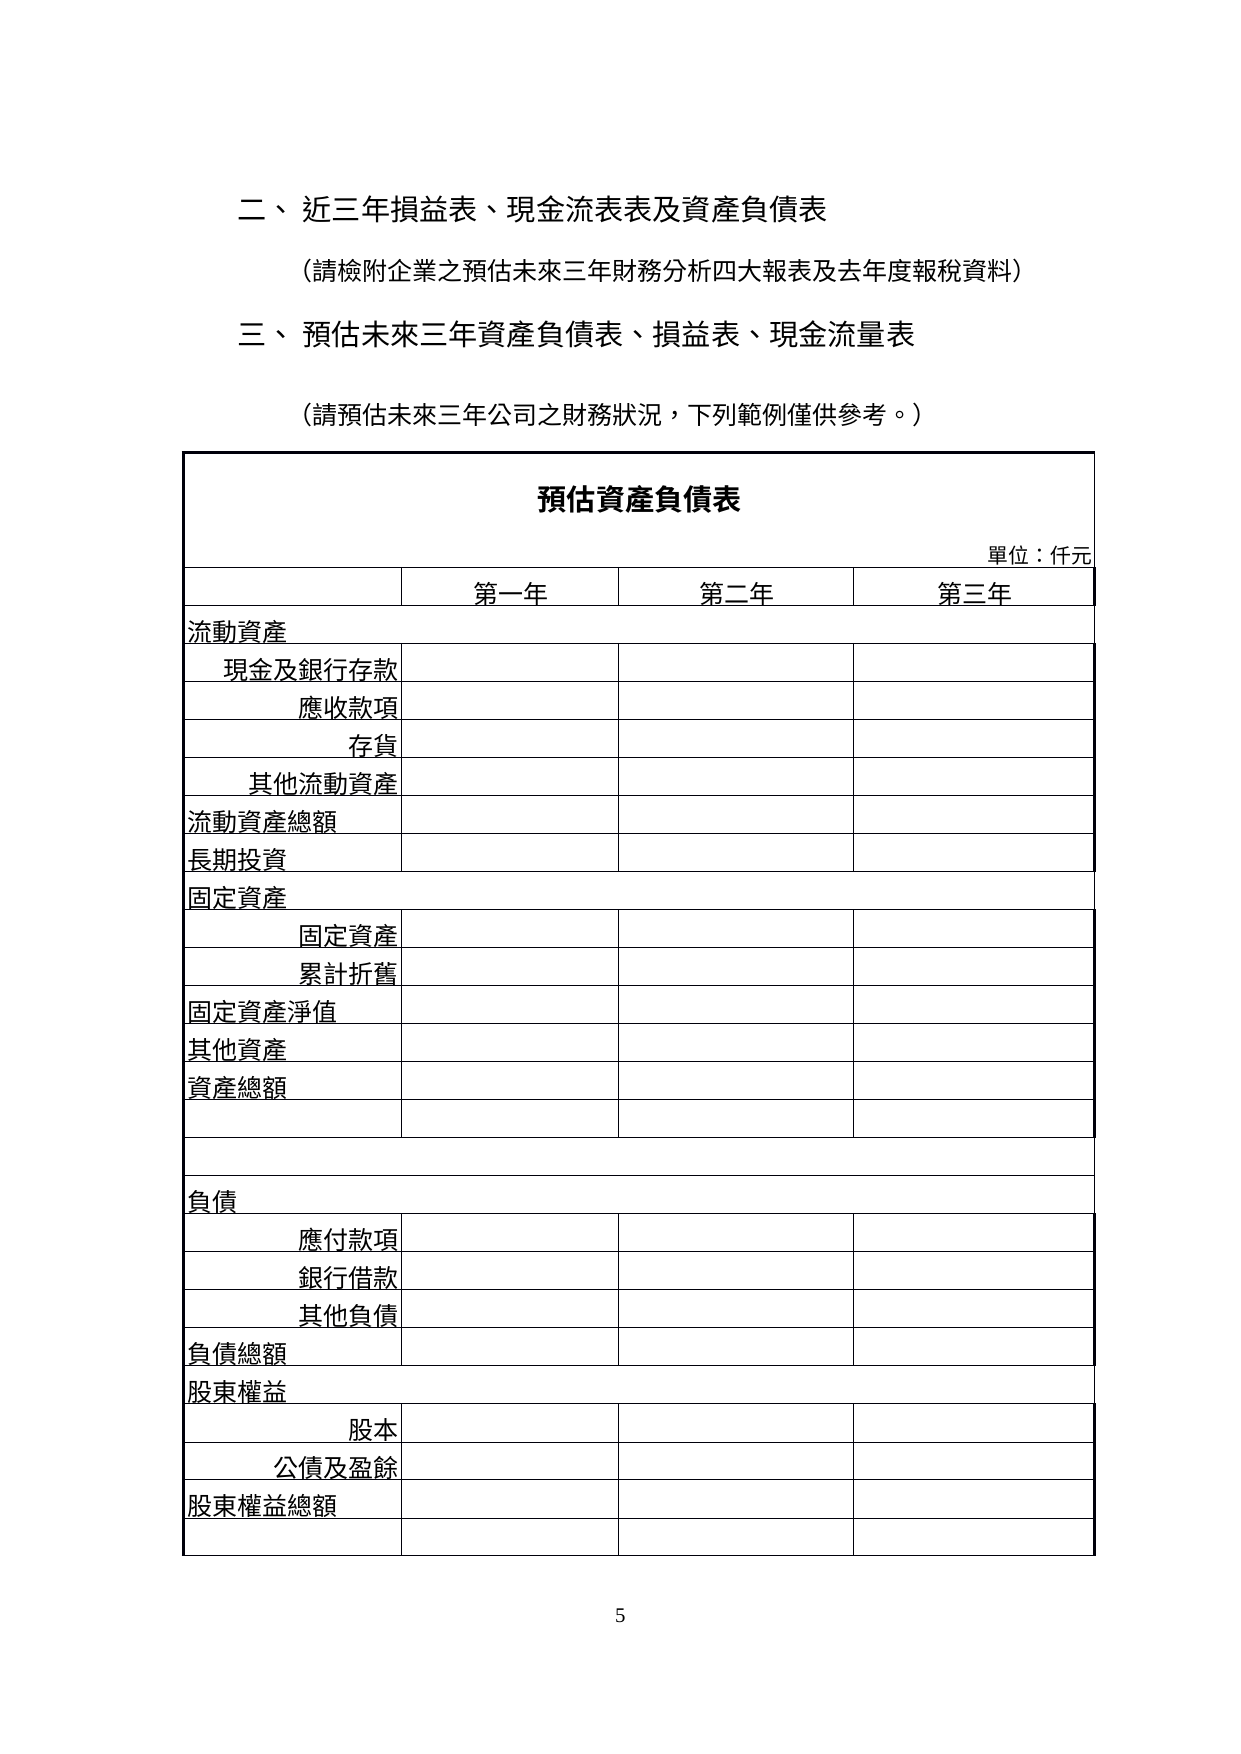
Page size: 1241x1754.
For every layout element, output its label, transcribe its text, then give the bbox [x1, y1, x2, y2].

table_cell [402, 1100, 618, 1137]
table_cell [619, 1443, 853, 1479]
table_cell 流動資產總額 [185, 796, 401, 833]
table_cell [619, 1214, 853, 1251]
table_cell 其他資產 [185, 1024, 401, 1061]
table_cell [402, 758, 618, 795]
table_cell 股本 [185, 1404, 401, 1441]
table_header 預估資產負債表 單位：仟元 [185, 454, 1094, 567]
table_cell [619, 682, 853, 719]
table_cell [619, 1290, 853, 1327]
table_cell [854, 1062, 1093, 1099]
table_cell [619, 1252, 853, 1289]
table_cell [854, 644, 1093, 681]
table_cell [854, 1024, 1093, 1061]
table_cell [854, 758, 1093, 795]
table_cell [402, 1519, 618, 1555]
table_cell [185, 1519, 401, 1555]
table_cell 長期投資 [185, 834, 401, 871]
table_cell 累計折舊 [185, 948, 401, 985]
table_cell [402, 1024, 618, 1061]
table_cell [854, 986, 1093, 1023]
table_cell [619, 758, 853, 795]
table_cell [402, 948, 618, 985]
table_cell [402, 1404, 618, 1441]
table_cell [619, 1062, 853, 1099]
table_cell [402, 1328, 618, 1365]
table_cell [854, 1519, 1093, 1555]
table_cell [854, 1100, 1093, 1137]
table_cell 第三年 [854, 568, 1093, 605]
table_cell [402, 910, 618, 947]
table_cell 銀行借款 [185, 1252, 401, 1289]
table_cell 負債 [185, 1176, 1094, 1213]
table_cell [854, 1404, 1093, 1441]
table_cell [402, 834, 618, 871]
table_cell [619, 720, 853, 757]
table_cell [854, 834, 1093, 871]
table_cell [854, 948, 1093, 985]
table_cell 其他流動資產 [185, 758, 401, 795]
text （請檢附企業之預估未來三年財務分析四大報表及去年度報稅資料） [287, 245, 1053, 282]
table_cell [619, 644, 853, 681]
table_cell [402, 1443, 618, 1479]
table_cell [854, 1443, 1093, 1479]
table_cell [854, 910, 1093, 947]
table_cell 第一年 [402, 568, 618, 605]
table_cell [854, 796, 1093, 833]
table_cell 固定資產 [185, 872, 1094, 909]
table_cell 存貨 [185, 720, 401, 757]
table_cell [854, 1290, 1093, 1327]
table_cell [619, 948, 853, 985]
table_cell [619, 910, 853, 947]
table_cell 應收款項 [185, 682, 401, 719]
table_cell 資產總額 [185, 1062, 401, 1099]
table_cell 其他負債 [185, 1290, 401, 1327]
table_cell 應付款項 [185, 1214, 401, 1251]
table_cell [402, 644, 618, 681]
table_cell [619, 1100, 853, 1137]
table_cell [854, 1328, 1093, 1365]
table_cell 股東權益總額 [185, 1480, 401, 1517]
table_cell [402, 1290, 618, 1327]
table_cell [402, 682, 618, 719]
table_cell [619, 1480, 853, 1517]
table_cell [619, 1328, 853, 1365]
table_cell [619, 834, 853, 871]
table_cell [619, 1404, 853, 1441]
subtitle 預估未來三年資產負債表、損益表、現金流量表 [237, 289, 1053, 364]
table_cell 第二年 [619, 568, 853, 605]
table_cell [402, 720, 618, 757]
table_cell [854, 1480, 1093, 1517]
table_cell [402, 1480, 618, 1517]
table_cell 固定資產淨值 [185, 986, 401, 1023]
table_cell [185, 1138, 1094, 1175]
table_cell [619, 796, 853, 833]
table_cell [619, 1519, 853, 1555]
table_cell 流動資產 [185, 606, 1094, 643]
table_cell 股東權益 [185, 1366, 1094, 1403]
table_cell [402, 1214, 618, 1251]
table_cell [854, 1214, 1093, 1251]
text （請預估未來三年公司之財務狀況，下列範例僅供參考。） [287, 389, 1053, 426]
table_cell [185, 1100, 401, 1137]
table_cell [854, 682, 1093, 719]
table_cell 現金及銀行存款 [185, 644, 401, 681]
table_cell 負債總額 [185, 1328, 401, 1365]
table_cell [185, 568, 401, 605]
table_cell [402, 1062, 618, 1099]
table_cell [619, 986, 853, 1023]
table_cell [402, 796, 618, 833]
table_cell [854, 1252, 1093, 1289]
table_cell [402, 1252, 618, 1289]
table_cell [402, 986, 618, 1023]
table_cell [619, 1024, 853, 1061]
subtitle 近三年損益表、現金流表表及資產負債表 [237, 164, 1053, 239]
table_cell [854, 720, 1093, 757]
table_cell 固定資產 [185, 910, 401, 947]
table_cell 公債及盈餘 [185, 1443, 401, 1479]
